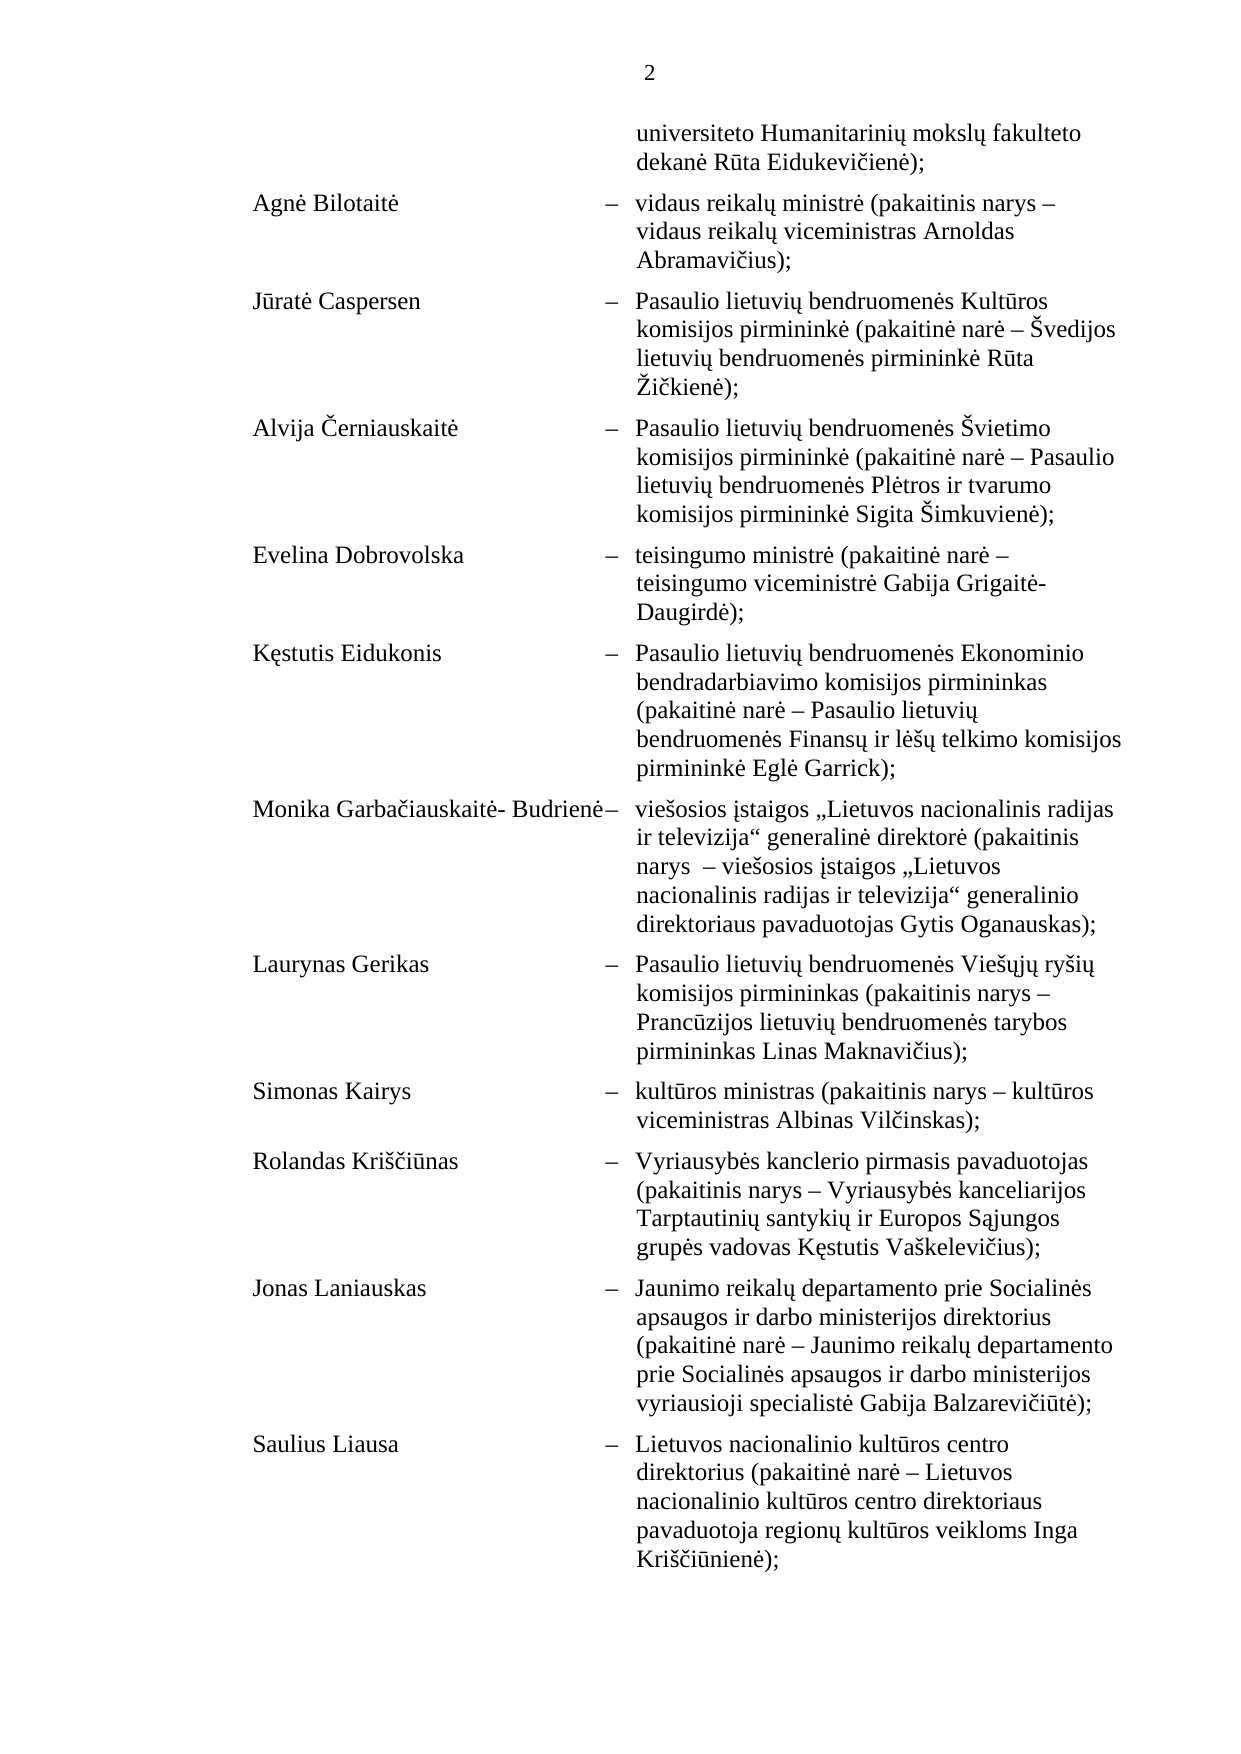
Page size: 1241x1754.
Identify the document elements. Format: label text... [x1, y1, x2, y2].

text Rolandas Kriščiūnas – Vyriausybės kanclerio pirmasis pavaduotojas (pakaitinis narys – Vyriausybės kanceliarijos Tarptautinių santykių ir Europos Sąjungos grupės vadovas Kęstutis Vaškelevičius); [252, 1146, 1122, 1261]
text Jonas Laniauskas – Jaunimo reikalų departamento prie Socialinės apsaugos ir darbo ministerijos direktorius (pakaitinė narė – Jaunimo reikalų departamento prie Socialinės apsaugos ir darbo ministerijos vyriausioji specialistė Gabija Balzarevičiūtė); [252, 1273, 1122, 1417]
text Kęstutis Eidukonis – Pasaulio lietuvių bendruomenės Ekonominio bendradarbiavimo komisijos pirmininkas (pakaitinė narė – Pasaulio lietuvių bendruomenės Finansų ir lėšų telkimo komisijos pirmininkė Eglė Garrick); [252, 638, 1122, 782]
text Saulius Liausa – Lietuvos nacionalinio kultūros centro direktorius (pakaitinė narė – Lietuvos nacionalinio kultūros centro direktoriaus pavaduotoja regionų kultūros veikloms Inga Kriščiūnienė); [252, 1429, 1122, 1572]
text Agnė Bilotaitė – vidaus reikalų ministrė (pakaitinis narys – vidaus reikalų viceministras Arnoldas Abramavičius); [252, 188, 1122, 274]
text Jūratė Caspersen – Pasaulio lietuvių bendruomenės Kultūros komisijos pirmininkė (pakaitinė narė – Švedijos lietuvių bendruomenės pirmininkė Rūta Žičkienė); [252, 286, 1122, 401]
text Laurynas Gerikas – Pasaulio lietuvių bendruomenės Viešųjų ryšių komisijos pirmininkas (pakaitinis narys – Prancūzijos lietuvių bendruomenės tarybos pirmininkas Linas Maknavičius); [252, 949, 1122, 1064]
text Simonas Kairys – kultūros ministras (pakaitinis narys – kultūros viceministras Albinas Vilčinskas); [252, 1076, 1122, 1134]
text Alvija Černiauskaitė – Pasaulio lietuvių bendruomenės Švietimo komisijos pirmininkė (pakaitinė narė – Pasaulio lietuvių bendruomenės Plėtros ir tvarumo komisijos pirmininkė Sigita Šimkuvienė); [252, 413, 1122, 528]
text Evelina Dobrovolska – teisingumo ministrė (pakaitinė narė – teisingumo viceministrė Gabija Grigaitė-Daugirdė); [252, 540, 1122, 626]
text Monika Garbačiauskaitė- Budrienė – viešosios įstaigos „Lietuvos nacionalinis radijas ir televizija“ generalinė direktorė (pakaitinis narys – viešosios įstaigos „Lietuvos nacionalinis radijas ir televizija“ generalinio direktoriaus pavaduotojas Gytis Oganauskas); [252, 794, 1122, 937]
text universiteto Humanitarinių mokslų fakulteto dekanė Rūta Eidukevičienė); [252, 118, 1122, 176]
